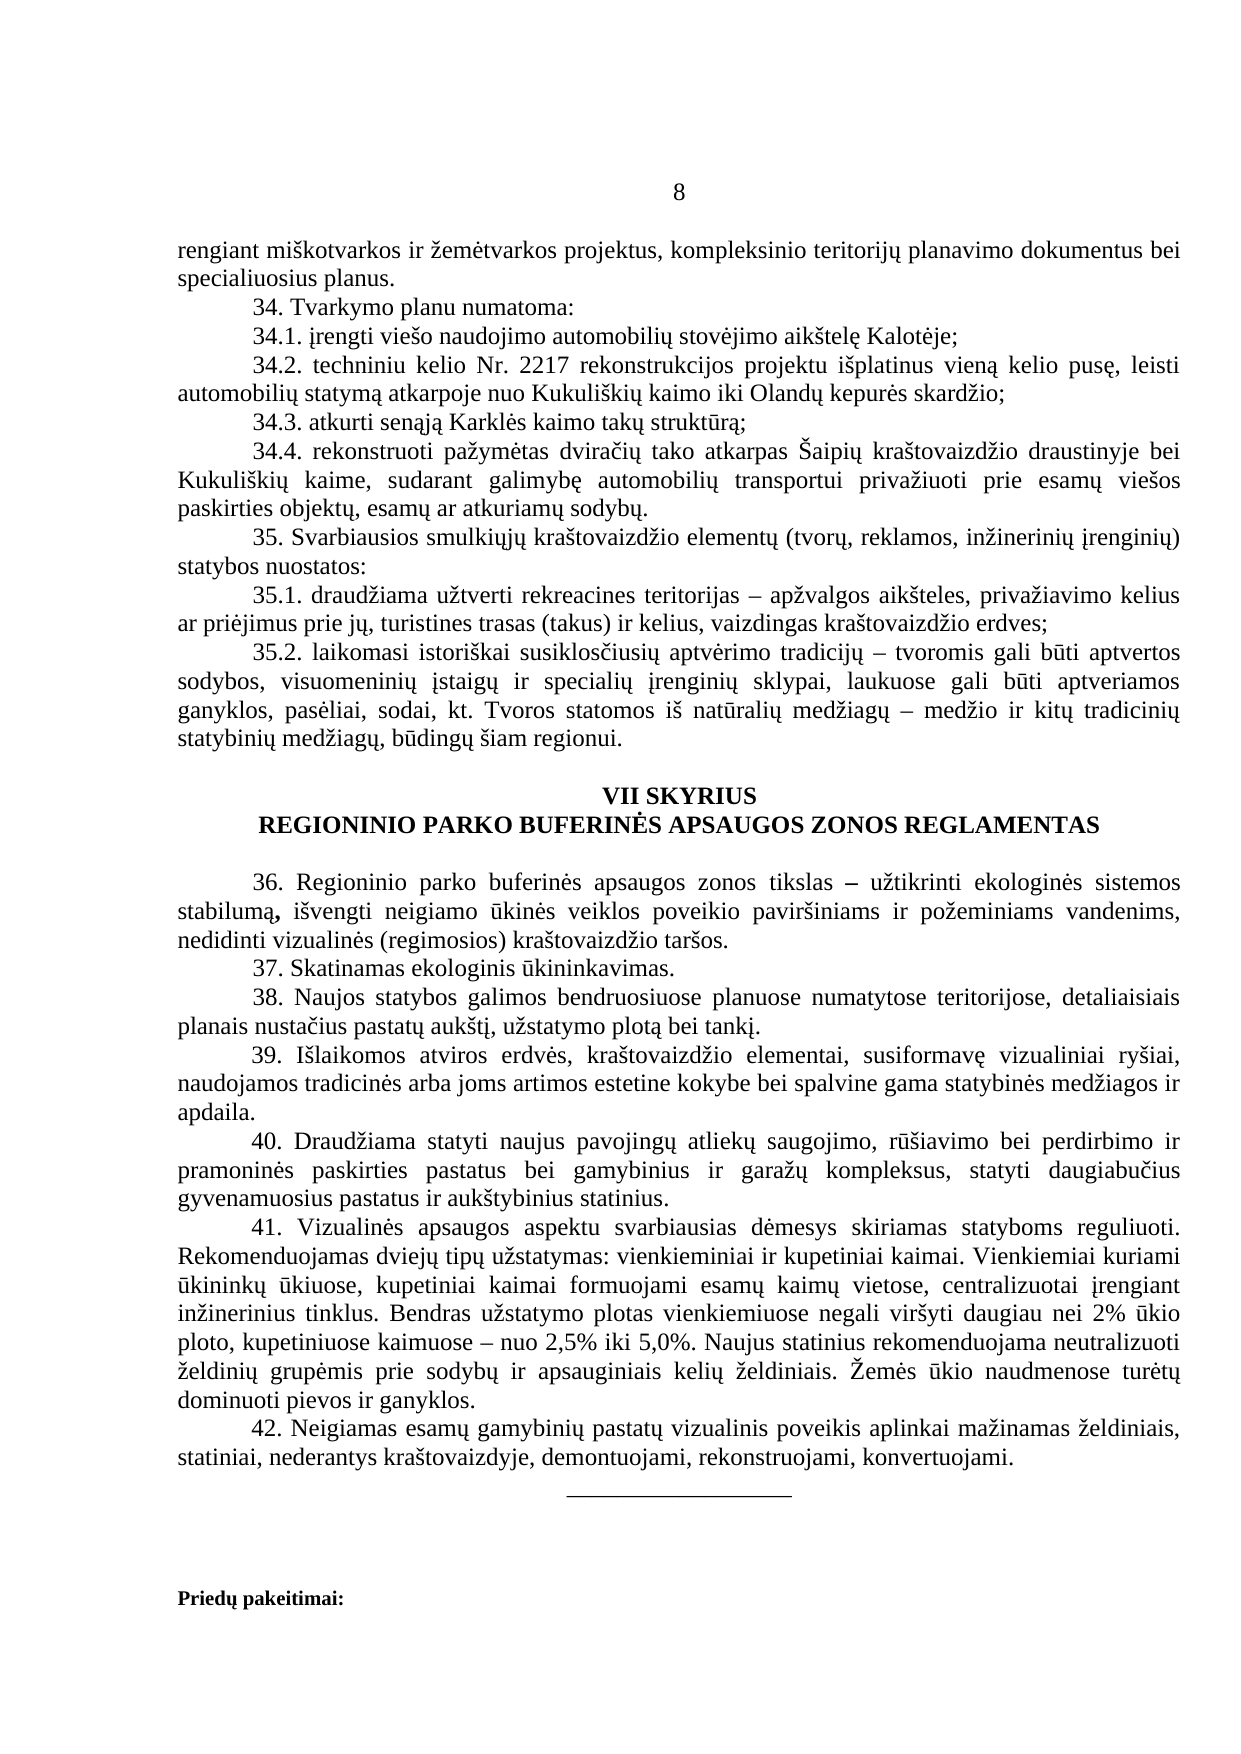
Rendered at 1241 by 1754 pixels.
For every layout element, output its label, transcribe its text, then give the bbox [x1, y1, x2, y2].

text 36. Regioninio parko buferinės apsaugos zonos tikslas – užtikrinti ekologinės sistemos stabilumą, išvengti neigiamo ūkinės veiklos poveikio paviršiniams ir požeminiams vandenims, nedidinti vizualinės (regimosios) kraštovaizdžio taršos. [177, 867, 1181, 953]
text 42. Neigiamas esamų gamybinių pastatų vizualinis poveikis aplinkai mažinamas želdiniais, statiniai, nederantys kraštovaizdyje, demontuojami, rekonstruojami, konvertuojami. [177, 1413, 1181, 1471]
text 35.1. draudžiama užtverti rekreacines teritorijas – apžvalgos aikšteles, privažiavimo kelius ar priėjimus prie jų, turistines trasas (takus) ir kelius, vaizdingas kraštovaizdžio erdves; [177, 580, 1181, 637]
text __________________ [177, 1471, 1181, 1500]
text 34.3. atkurti senąją Karklės kaimo takų struktūrą; [177, 407, 1181, 436]
text VII SKYRIUS [177, 781, 1181, 810]
text 34. Tvarkymo planu numatoma: [177, 292, 1181, 321]
text 34.1. įrengti viešo naudojimo automobilių stovėjimo aikštelę Kalotėje; [177, 321, 1181, 350]
text 34.2. techniniu kelio Nr. 2217 rekonstrukcijos projektu išplatinus vieną kelio pusę, leisti automobilių statymą atkarpoje nuo Kukuliškių kaimo iki Olandų kepurės skardžio; [177, 350, 1181, 407]
text 38. Naujos statybos galimos bendruosiuose planuose numatytose teritorijose, detaliaisiais planais nustačius pastatų aukštį, užstatymo plotą bei tankį. [177, 982, 1181, 1040]
text 37. Skatinamas ekologinis ūkininkavimas. [177, 953, 1181, 982]
text 39. Išlaikomos atviros erdvės, kraštovaizdžio elementai, susiformavę vizualiniai ryšiai, naudojamos tradicinės arba joms artimos estetine kokybe bei spalvine gama statybinės medžiagos ir apdaila. [177, 1040, 1181, 1126]
text REGIONINIO PARKO BUFERINĖS APSAUGOS ZONOS REGLAMENTAS [177, 810, 1181, 838]
text 41. Vizualinės apsaugos aspektu svarbiausias dėmesys skiriamas statyboms reguliuoti. Rekomenduojamas dviejų tipų užstatymas: vienkieminiai ir kupetiniai kaimai. Vienkiemiai kuriami ūkininkų ūkiuose, kupetiniai kaimai formuojami esamų kaimų vietose, centralizuotai įrengiant inžinerinius tinklus. Bendras užstatymo plotas vienkiemiuose negali viršyti daugiau nei 2% ūkio ploto, kupetiniuose kaimuose – nuo 2,5% iki 5,0%. Naujus statinius rekomenduojama neutralizuoti želdinių grupėmis prie sodybų ir apsauginiais kelių želdiniais. Žemės ūkio naudmenose turėtų dominuoti pievos ir ganyklos. [177, 1212, 1181, 1413]
text 40. Draudžiama statyti naujus pavojingų atliekų saugojimo, rūšiavimo bei perdirbimo ir pramoninės paskirties pastatus bei gamybinius ir garažų kompleksus, statyti daugiabučius gyvenamuosius pastatus ir aukštybinius statinius. [177, 1126, 1181, 1212]
text 35. Svarbiausios smulkiųjų kraštovaizdžio elementų (tvorų, reklamos, inžinerinių įrenginių) statybos nuostatos: [177, 522, 1181, 580]
text 35.2. laikomasi istoriškai susiklosčiusių aptvėrimo tradicijų – tvoromis gali būti aptvertos sodybos, visuomeninių įstaigų ir specialių įrenginių sklypai, laukuose gali būti aptveriamos ganyklos, pasėliai, sodai, kt. Tvoros statomos iš natūralių medžiagų – medžio ir kitų tradicinių statybinių medžiagų, būdingų šiam regionui. [177, 637, 1181, 752]
text 34.4. rekonstruoti pažymėtas dviračių tako atkarpas Šaipių kraštovaizdžio draustinyje bei Kukuliškių kaime, sudarant galimybę automobilių transportui privažiuoti prie esamų viešos paskirties objektų, esamų ar atkuriamų sodybų. [177, 436, 1181, 522]
text rengiant miškotvarkos ir žemėtvarkos projektus, kompleksinio teritorijų planavimo dokumentus bei specialiuosius planus. [177, 235, 1181, 292]
text Priedų pakeitimai: [177, 1586, 1181, 1610]
